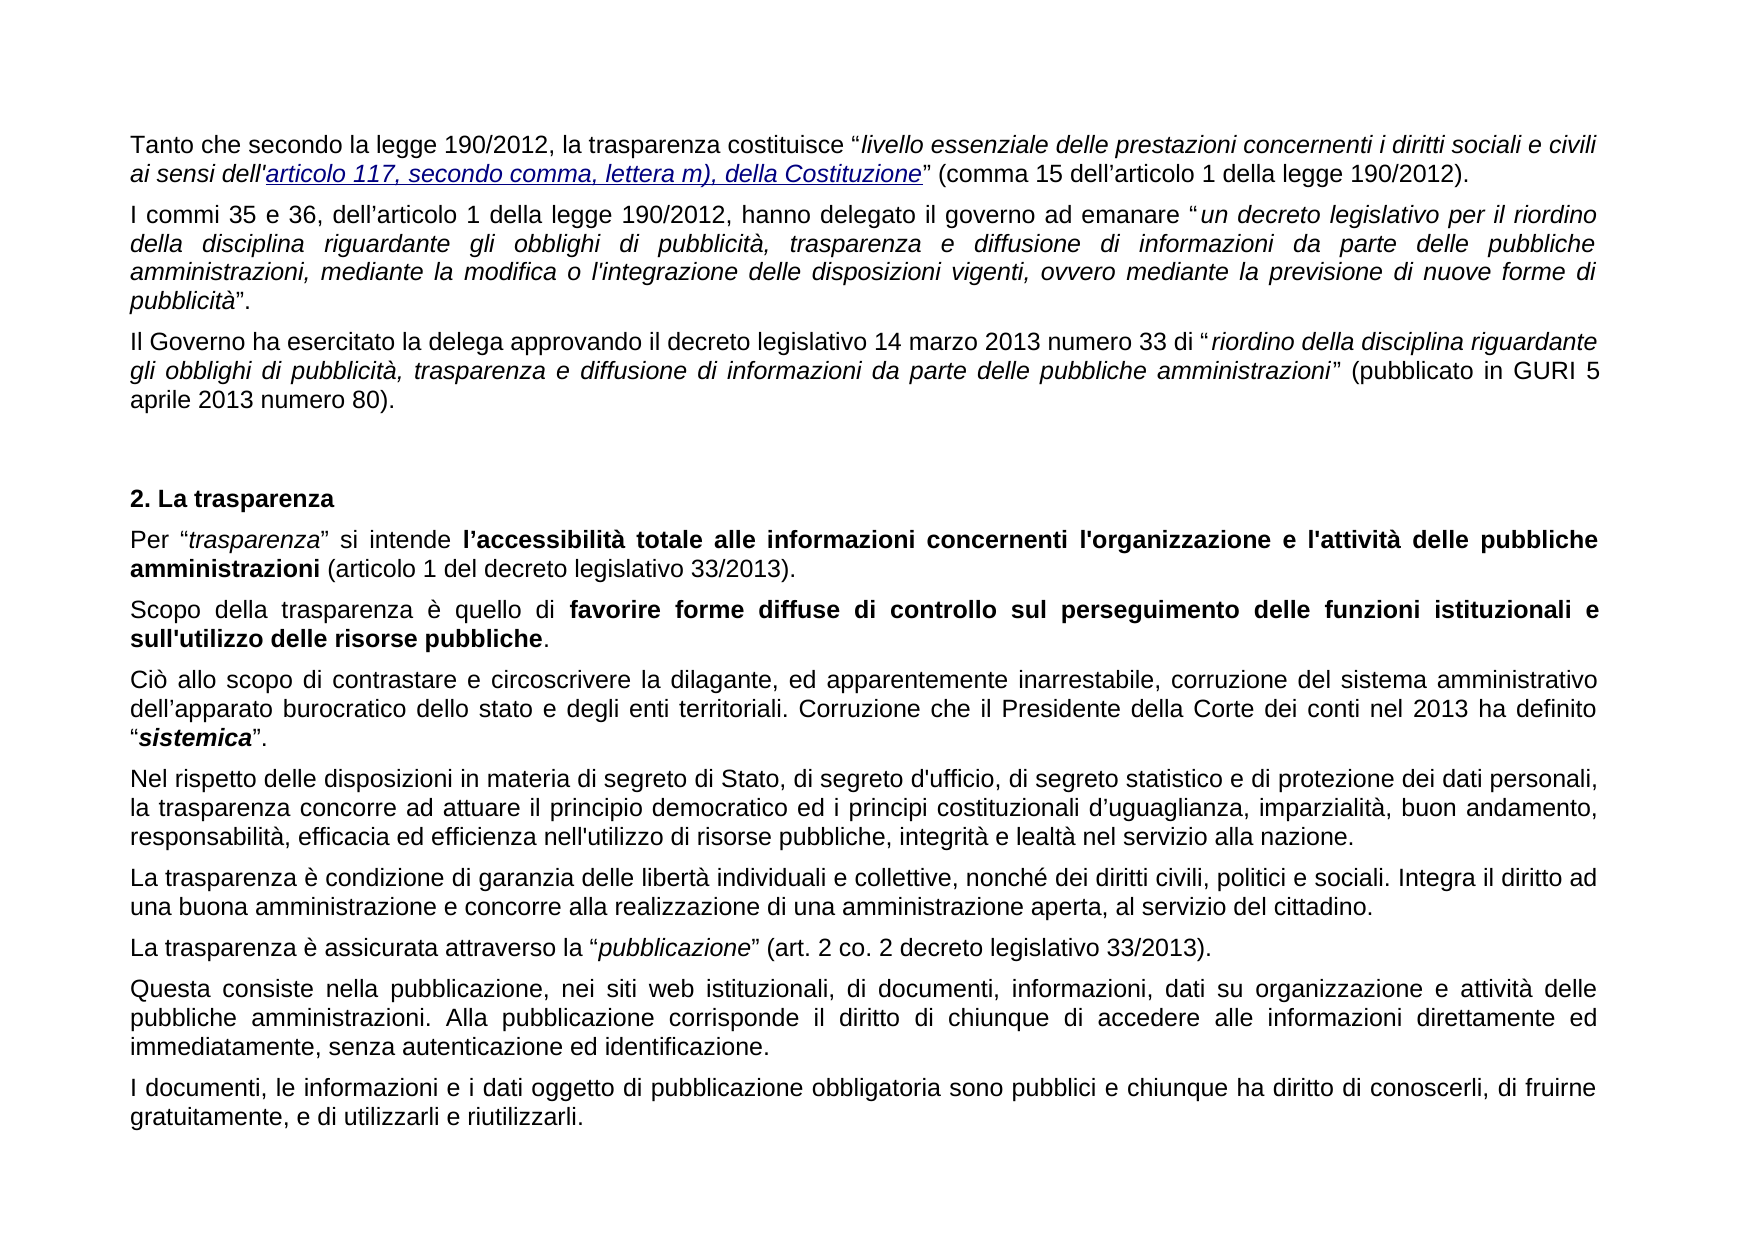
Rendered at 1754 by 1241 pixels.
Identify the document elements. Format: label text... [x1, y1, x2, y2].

text La trasparenza è assicurata attraverso la “pubblicazione” (art. 2 co. 2 decreto legislativo 33/2013). [130, 933, 1600, 962]
text Il Governo ha esercitato la delega approvando il decreto legislativo 14 marzo 2013 numero 33 di “riordino della disciplina riguardante gli obblighi di pubblicità, trasparenza e diffusione di informazioni da parte delle pubbliche amministrazioni” (pubblicato in GURI 5 aprile 2013 numero 80). [130, 327, 1600, 414]
text Tanto che secondo la legge 190/2012, la trasparenza costituisce “livello essenziale delle prestazioni concernenti i diritti sociali e civili ai sensi dell'articolo 117, secondo comma, lettera m), della Costituzione” (comma 15 dell’articolo 1 della legge 190/2012). [130, 130, 1600, 187]
text Scopo della trasparenza è quello di favorire forme diffuse di controllo sul perseguimento delle funzioni istituzionali e sull'utilizzo delle risorse pubbliche. [130, 595, 1600, 653]
text 2. La trasparenza [130, 484, 1600, 513]
text I documenti, le informazioni e i dati oggetto di pubblicazione obbligatoria sono pubblici e chiunque ha diritto di conoscerli, di fruirne gratuitamente, e di utilizzarli e riutilizzarli. [130, 1073, 1600, 1130]
text Per “trasparenza” si intende l’accessibilità totale alle informazioni concernenti l'organizzazione e l'attività delle pubbliche amministrazioni (articolo 1 del decreto legislativo 33/2013). [130, 525, 1600, 583]
text I commi 35 e 36, dell’articolo 1 della legge 190/2012, hanno delegato il governo ad emanare “un decreto legislativo per il riordino della disciplina riguardante gli obblighi di pubblicità, trasparenza e diffusione di informazioni da parte delle pubbliche amministrazioni, mediante la modifica o l'integrazione delle disposizioni vigenti, ovvero mediante la previsione di nuove forme di pubblicità”. [130, 200, 1600, 315]
text Nel rispetto delle disposizioni in materia di segreto di Stato, di segreto d'ufficio, di segreto statistico e di protezione dei dati personali, la trasparenza concorre ad attuare il principio democratico ed i principi costituzionali d’uguaglianza, imparzialità, buon andamento, responsabilità, efficacia ed efficienza nell'utilizzo di risorse pubbliche, integrità e lealtà nel servizio alla nazione. [130, 764, 1600, 850]
text La trasparenza è condizione di garanzia delle libertà individuali e collettive, nonché dei diritti civili, politici e sociali. Integra il diritto ad una buona amministrazione e concorre alla realizzazione di una amministrazione aperta, al servizio del cittadino. [130, 863, 1600, 920]
text Ciò allo scopo di contrastare e circoscrivere la dilagante, ed apparentemente inarrestabile, corruzione del sistema amministrativo dell’apparato burocratico dello stato e degli enti territoriali. Corruzione che il Presidente della Corte dei conti nel 2013 ha definito “sistemica”. [130, 665, 1600, 752]
text Questa consiste nella pubblicazione, nei siti web istituzionali, di documenti, informazioni, dati su organizzazione e attività delle pubbliche amministrazioni. Alla pubblicazione corrisponde il diritto di chiunque di accedere alle informazioni direttamente ed immediatamente, senza autenticazione ed identificazione. [130, 974, 1600, 1060]
